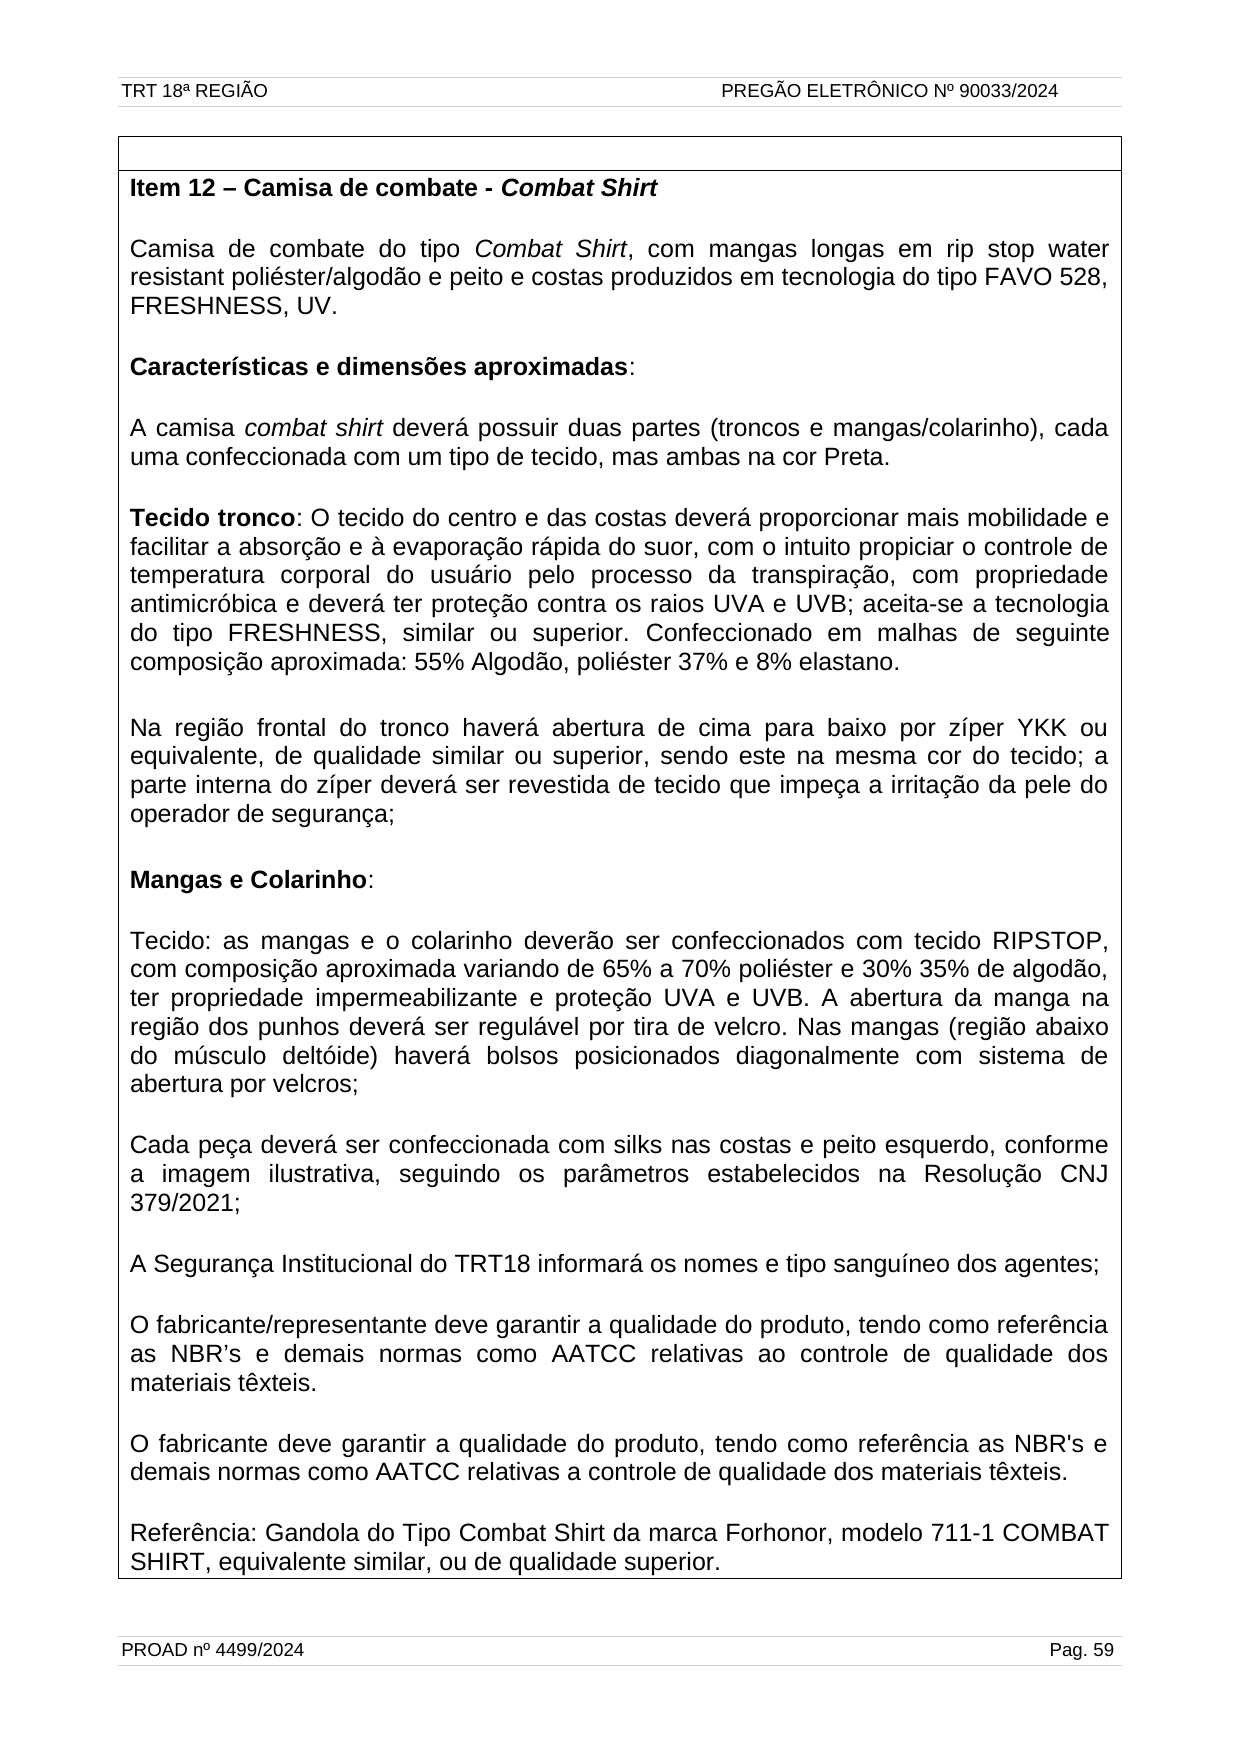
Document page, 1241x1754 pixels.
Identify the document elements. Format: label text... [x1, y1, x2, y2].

table_cell Item 12 – Camisa de combate - Combat Shirt Camisa de combate do tipo Combat Shirt, com mangas longas em rip stop water resistant poliéster/algodão e peito e costas produzidos em tecnologia do tipo FAVO 528, FRESHNESS, UV. Características e dimensões aproximadas: A camisa combat shirt deverá possuir duas partes (troncos e mangas/colarinho), cada uma confeccionada com um tipo de tecido, mas ambas na cor Preta. Tecido tronco: O tecido do centro e das costas deverá proporcionar mais mobilidade e facilitar a absorção e à evaporação rápida do suor, com o intuito propiciar o controle de temperatura corporal do usuário pelo processo da transpiração, com propriedade antimicróbica e deverá ter proteção contra os raios UVA e UVB; aceita-se a tecnologia do tipo FRESHNESS, similar ou superior. Confeccionado em malhas de seguinte composição aproximada: 55% Algodão, poliéster 37% e 8% elastano. Na região frontal do tronco haverá abertura de cima para baixo por zíper YKK ou equivalente, de qualidade similar ou superior, sendo este na mesma cor do tecido; a parte interna do zíper deverá ser revestida de tecido que impeça a irritação da pele do operador de segurança; Mangas e Colarinho: Tecido: as mangas e o colarinho deverão ser confeccionados com tecido RIPSTOP, com composição aproximada variando de 65% a 70% poliéster e 30% 35% de algodão, ter propriedade impermeabilizante e proteção UVA e UVB. A abertura da manga na região dos punhos deverá ser regulável por tira de velcro. Nas mangas (região abaixo do músculo deltóide) haverá bolsos posicionados diagonalmente com sistema de abertura por velcros; Cada peça deverá ser confeccionada com silks nas costas e peito esquerdo, conforme a imagem ilustrativa, seguindo os parâmetros estabelecidos na Resolução CNJ 379/2021; A Segurança Institucional do TRT18 informará os nomes e tipo sanguíneo dos agentes; O fabricante/representante deve garantir a qualidade do produto, tendo como referência as NBR’s e demais normas como AATCC relativas ao controle de qualidade dos materiais têxteis. O fabricante deve garantir a qualidade do produto, tendo como referência as NBR's e demais normas como AATCC relativas a controle de qualidade dos materiais têxteis. Referência: Gandola do Tipo Combat Shirt da marca Forhonor, modelo 711-1 COMBAT SHIRT, equivalente similar, ou de qualidade superior. [119, 171, 1121, 1578]
table_cell [119, 137, 1121, 169]
